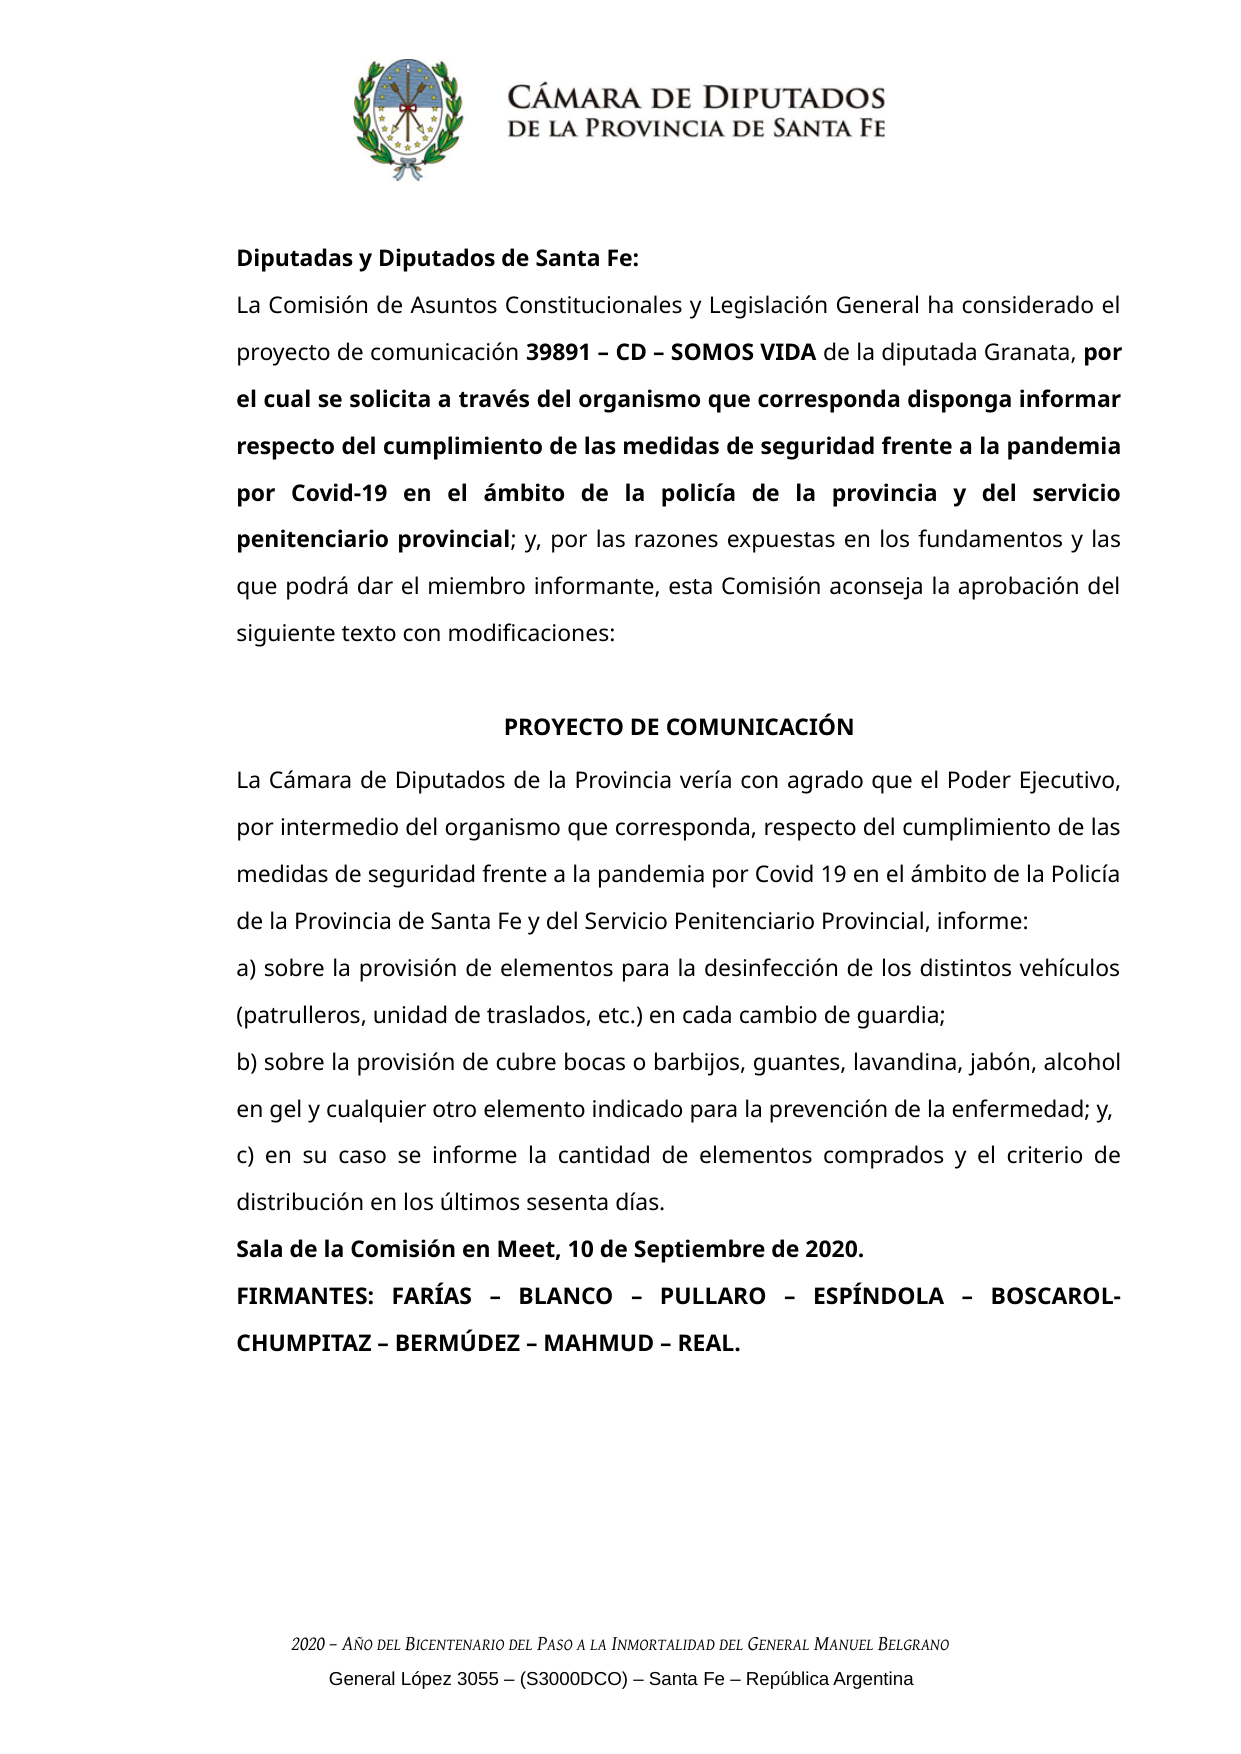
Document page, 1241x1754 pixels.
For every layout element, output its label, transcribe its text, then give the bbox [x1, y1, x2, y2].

text a) sobre la provisión de elementos para la desinfección de los distintos vehículos (patrulleros, unidad de traslados, etc.) en cada cambio de guardia; [236, 952, 1122, 1030]
text PROYECTO DE COMUNICACIÓN [236, 711, 1122, 742]
text Diputadas y Diputados de Santa Fe: [236, 242, 1122, 273]
text La Comisión de Asuntos Constitucionales y Legislación General ha considerado el proyecto de comunicación 39891 – CD – SOMOS VIDA de la diputada Granata, por el cual se solicita a través del organismo que corresponda disponga informar respecto del cumplimiento de las medidas de seguridad frente a la pandemia por Covid-19 en el ámbito de la policía de la provincia y del servicio penitenciario provincial; y, por las razones expuestas en los fundamentos y las que podrá dar el miembro informante, esta Comisión aconseja la aprobación del siguiente texto con modificaciones: [236, 289, 1122, 648]
text La Cámara de Diputados de la Provincia vería con agrado que el Poder Ejecutivo, por intermedio del organismo que corresponda, respecto del cumplimiento de las medidas de seguridad frente a la pandemia por Covid 19 en el ámbito de la Policía de la Provincia de Santa Fe y del Servicio Penitenciario Provincial, informe: [236, 764, 1122, 936]
text b) sobre la provisión de cubre bocas o barbijos, guantes, lavandina, jabón, alcohol en gel y cualquier otro elemento indicado para la prevención de la enfermedad; y, [236, 1046, 1122, 1124]
text Sala de la Comisión en Meet, 10 de Septiembre de 2020. [236, 1233, 1122, 1264]
text c) en su caso se informe la cantidad de elementos comprados y el criterio de distribución en los últimos sesenta días. [236, 1139, 1122, 1217]
text FIRMANTES: FARÍAS – BLANCO – PULLARO – ESPÍNDOLA – BOSCAROL- CHUMPITAZ – BERMÚDEZ – MAHMUD – REAL. [236, 1280, 1122, 1358]
